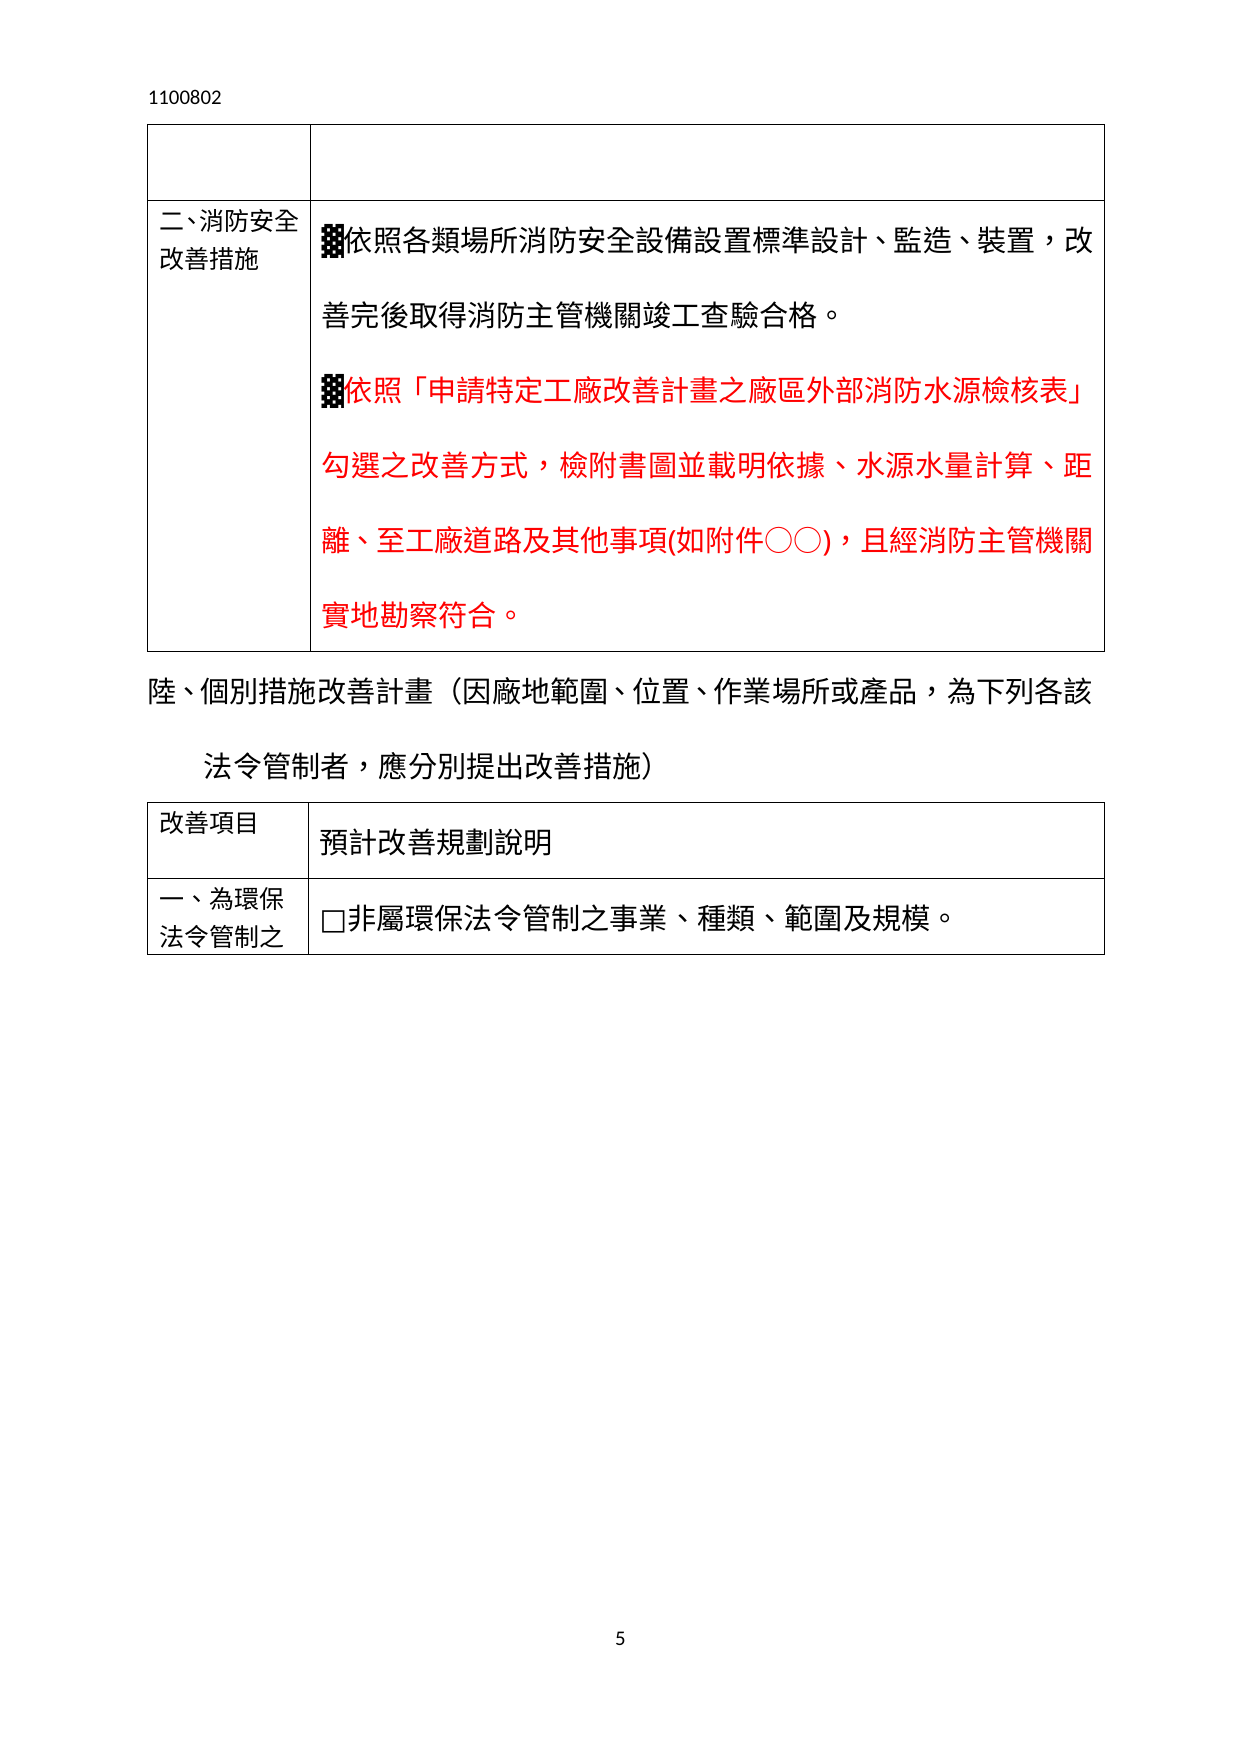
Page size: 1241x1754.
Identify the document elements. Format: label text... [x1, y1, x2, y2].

table_cell ▓依照各類場所消防安全設備設置標準設計、監造、裝置，改善完後取得消防主管機關竣工查驗合格。 ▓依照「申請特定工廠改善計畫之廠區外部消防水源檢核表」勾選之改善方式，檢附書圖並載明依據、水源水量計算、距離、至工廠道路及其他事項(如附件○○)，且經消防主管機關實地勘察符合。 [311, 201, 1104, 651]
table_cell 廢（污）水處理及排放機制 廢（污）水處理措施改善規劃 現況描述 ▓A.僅員工生活污水 □B.事業廢水及員工生活污水（未達水措標準） □C.事業廢水及員工生活污水（已達水措標準，符合放流水標準） □D.事業廢水及員工生活污水（已達水措標準，不符合放流水標準） (2)鄰近渠道 □公共排水路(含道路側溝/區域排水等) □水利會灌溉溝渠 排放機制改善規劃 □排放至公共排水路(含道路側溝/區域排水等) □排放至水利會灌溉溝渠 ▓貯留 □其他 (A.B.無須申請搭排，亦可擇以貯留方式處理；C.得擇以貯留或向權管機關申請搭排；D.僅能以貯留方式處理) 3.其他改善措施 [311, 125, 1104, 200]
table_cell [148, 125, 310, 200]
table_cell 一、為環保法令管制之 [148, 879, 308, 954]
text 陸、個別措施改善計畫（因廠地範圍、位置、作業場所或產品，為下列各該法令管制者，應分別提出改善措施） [148, 652, 1092, 802]
table_header 預計改善規劃說明 [309, 803, 1104, 878]
table_cell 二、消防安全改善措施 [148, 201, 310, 651]
table_header 改善項目 [148, 803, 308, 878]
table_cell □非屬環保法令管制之事業、種類、範圍及規模。 [309, 879, 1104, 954]
